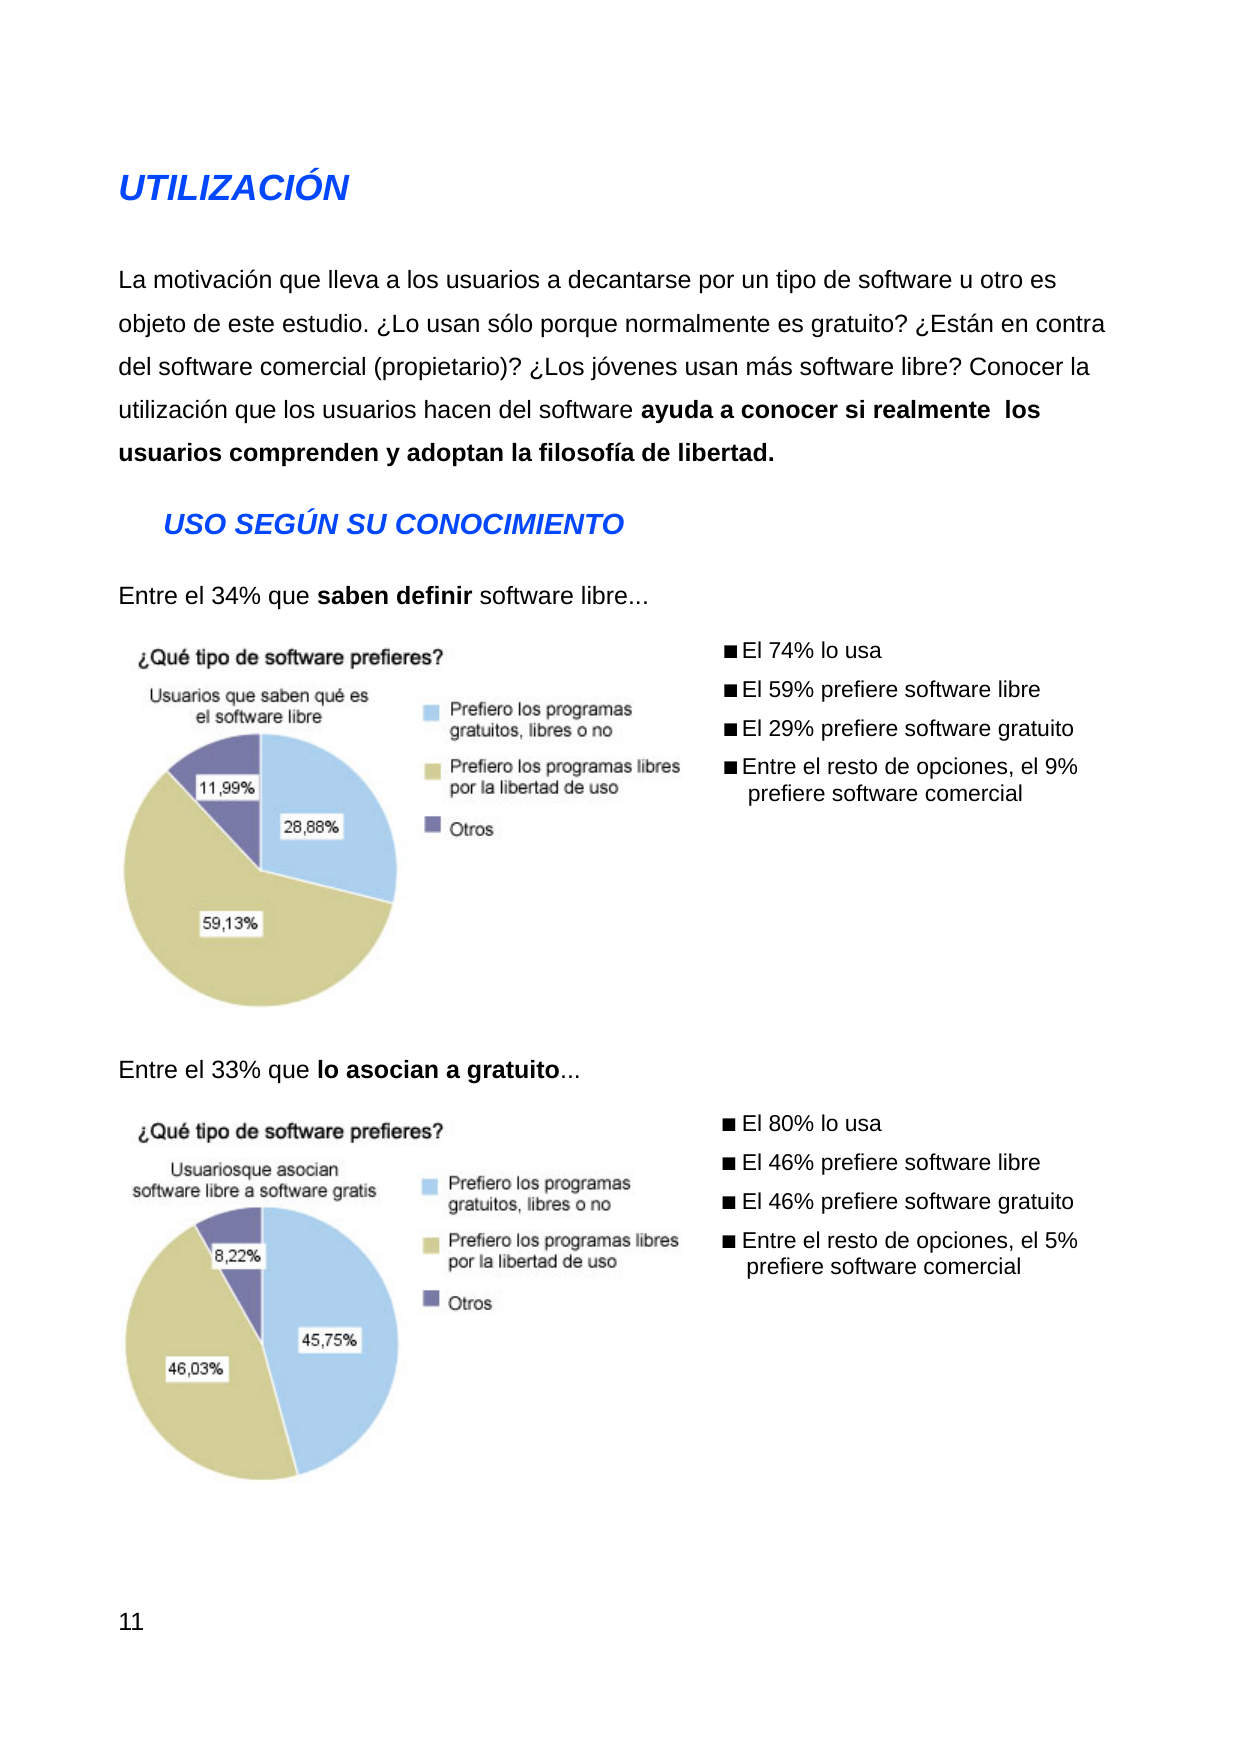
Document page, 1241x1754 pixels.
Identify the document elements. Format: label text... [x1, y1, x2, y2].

text La motivación que lleva a los usuarios a decantarse por un tipo de software u otro es objeto de este estudio. ¿Lo usan sólo porque normalmente es gratuito? ¿Están en contra del software comercial (propietario)? ¿Los jóvenes usan más software libre? Conocer la utilización que los usuarios hacen del software ayuda a conocer si realmente los usuarios comprenden y adoptan la filosofía de libertad. [118, 266, 1122, 467]
table_header El 74% lo usa El 59% prefiere software libre El 29% prefiere software gratuito Entre el resto de opciones, el 9% prefiere software comercial [718, 637, 1122, 1055]
text Entre el 34% que saben definir software libre... [118, 581, 1122, 610]
subtitle Uso según su conocimiento [163, 507, 1122, 540]
subtitle Utilización [118, 167, 1122, 208]
picture [118, 636, 718, 1012]
table_header [118, 1486, 718, 1528]
text Entre el 33% que lo asocian a gratuito... [118, 1055, 1122, 1083]
table_header El 80% lo usa El 46% prefiere software libre El 46% prefiere software gratuito Entre el resto de opciones, el 5% prefiere software comercial [718, 1110, 1122, 1528]
table_header [118, 1012, 718, 1055]
picture [118, 1110, 718, 1486]
